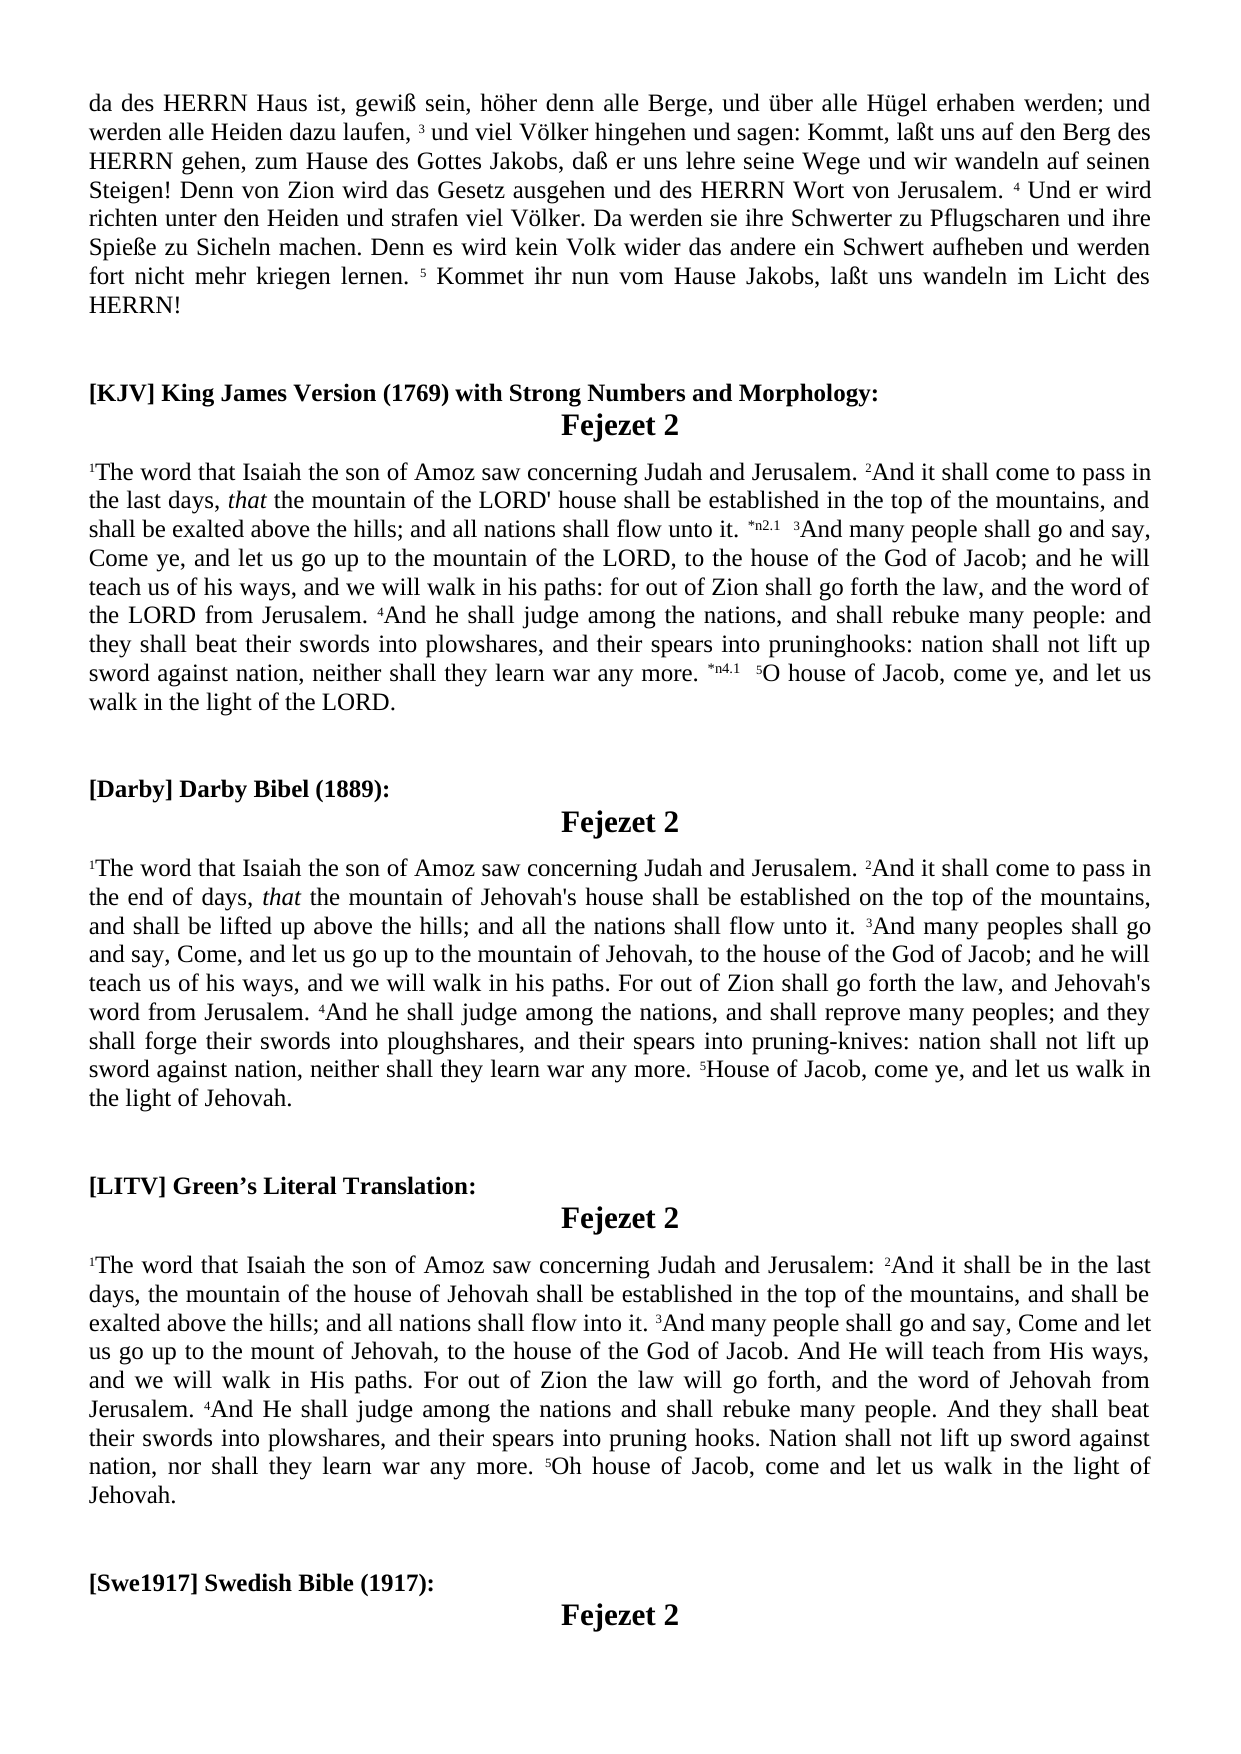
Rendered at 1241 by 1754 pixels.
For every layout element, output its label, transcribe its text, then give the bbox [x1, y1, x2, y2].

text Fejezet 2 [88, 1597, 1152, 1632]
text Fejezet 2 [88, 406, 1152, 442]
text [LITV] Green’s Literal Translation: [88, 1171, 1152, 1200]
text Fejezet 2 [88, 1200, 1152, 1236]
text [KJV] King James Version (1769) with Strong Numbers and Morphology: [88, 378, 1152, 406]
text 1The word that Isaiah the son of Amoz saw concerning Judah and Jerusalem. 2And it shall come to pass in the end of days, that the mountain of Jehovah's house shall be established on the top of the mountains, and shall be lifted up above the hills; and all the nations shall flow unto it. 3And many peoples shall go and say, Come, and let us go up to the mountain of Jehovah, to the house of the God of Jacob; and he will teach us of his ways, and we will walk in his paths. For out of Zion shall go forth the law, and Jehovah's word from Jerusalem. 4And he shall judge among the nations, and shall reprove many peoples; and they shall forge their swords into ploughshares, and their spears into pruning-knives: nation shall not lift up sword against nation, neither shall they learn war any more. 5House of Jacob, come ye, and let us walk in the light of Jehovah. [88, 853, 1152, 1112]
text [Darby] Darby Bibel (1889): [88, 774, 1152, 803]
text Fejezet 2 [88, 803, 1152, 839]
text 1The word that Isaiah the son of Amoz saw concerning Judah and Jerusalem. 2And it shall come to pass in the last days, that the mountain of the LORD' house shall be established in the top of the mountains, and shall be exalted above the hills; and all nations shall flow unto it. *n2.1 3And many people shall go and say, Come ye, and let us go up to the mountain of the LORD, to the house of the God of Jacob; and he will teach us of his ways, and we will walk in his paths: for out of Zion shall go forth the law, and the word of the LORD from Jerusalem. 4And he shall judge among the nations, and shall rebuke many people: and they shall beat their swords into plowshares, and their spears into pruninghooks: nation shall not lift up sword against nation, neither shall they learn war any more. *n4.1 5O house of Jacob, come ye, and let us walk in the light of the LORD. [88, 457, 1152, 715]
text [Swe1917] Swedish Bible (1917): [88, 1568, 1152, 1597]
text 1The word that Isaiah the son of Amoz saw concerning Judah and Jerusalem: 2And it shall be in the last days, the mountain of the house of Jehovah shall be established in the top of the mountains, and shall be exalted above the hills; and all nations shall flow into it. 3And many people shall go and say, Come and let us go up to the mount of Jehovah, to the house of the God of Jacob. And He will teach from His ways, and we will walk in His paths. For out of Zion the law will go forth, and the word of Jehovah from Jerusalem. 4And He shall judge among the nations and shall rebuke many people. And they shall beat their swords into plowshares, and their spears into pruning hooks. Nation shall not lift up sword against nation, nor shall they learn war any more. 5Oh house of Jacob, come and let us walk in the light of Jehovah. [88, 1250, 1152, 1509]
text da des HERRN Haus ist, gewiß sein, höher denn alle Berge, und über alle Hügel erhaben werden; und werden alle Heiden dazu laufen, 3 und viel Völker hingehen und sagen: Kommt, laßt uns auf den Berg des HERRN gehen, zum Hause des Gottes Jakobs, daß er uns lehre seine Wege und wir wandeln auf seinen Steigen! Denn von Zion wird das Gesetz ausgehen und des HERRN Wort von Jerusalem. 4 Und er wird richten unter den Heiden und strafen viel Völker. Da werden sie ihre Schwerter zu Pflugscharen und ihre Spieße zu Sicheln machen. Denn es wird kein Volk wider das andere ein Schwert aufheben und werden fort nicht mehr kriegen lernen. 5 Kommet ihr nun vom Hause Jakobs, laßt uns wandeln im Licht des HERRN! [88, 88, 1152, 318]
